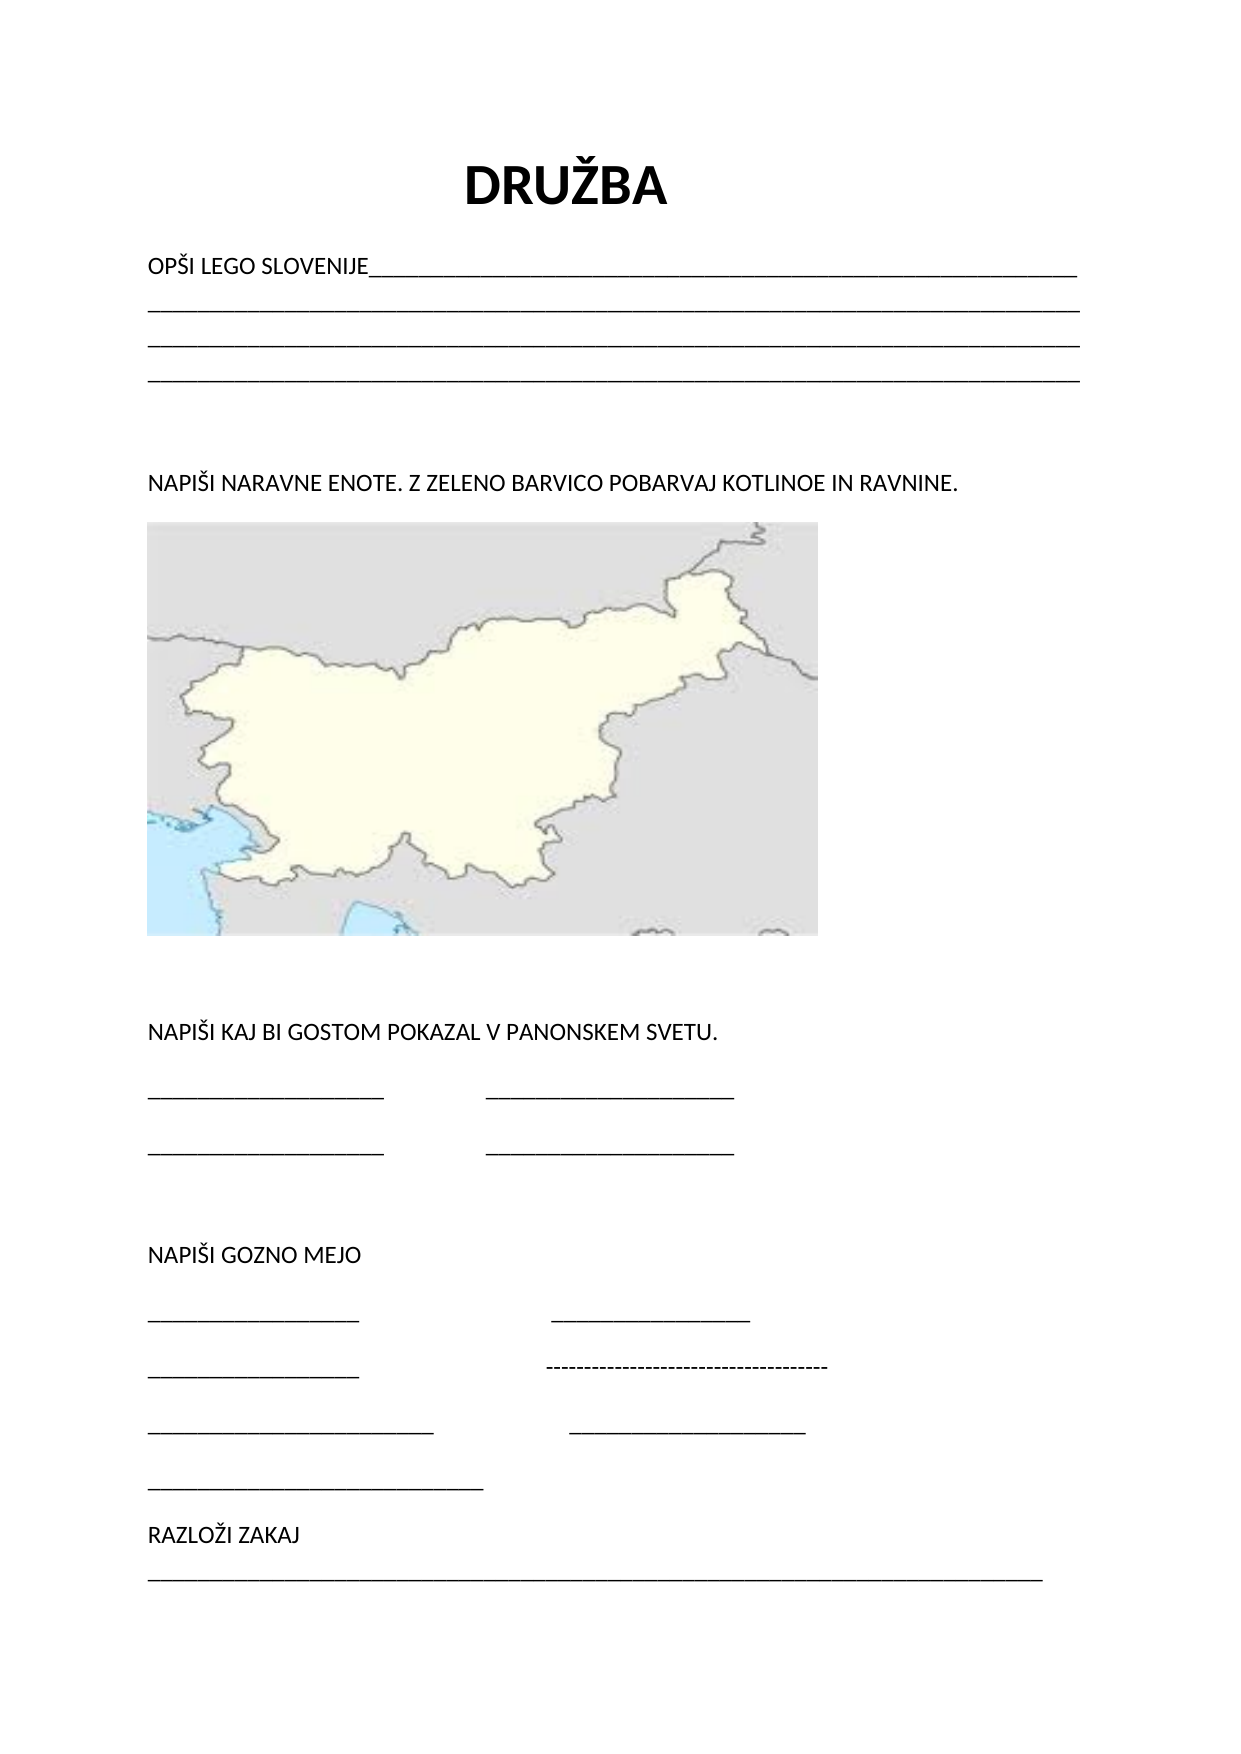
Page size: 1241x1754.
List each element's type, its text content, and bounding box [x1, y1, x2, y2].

text _________________ ------------------------------------- [148, 1351, 1093, 1382]
text NAPIŠI NARAVNE ENOTE. Z ZELENO BARVICO POBARVAJ KOTLINOE IN RAVNINE. [148, 467, 1093, 497]
text ___________________________ [148, 1463, 1093, 1493]
text NAPIŠI KAJ BI GOSTOM POKAZAL V PANONSKEM SVETU. [148, 1016, 1093, 1047]
picture [147, 522, 818, 936]
text _______________________ ___________________ [148, 1407, 1093, 1438]
text _________________ ________________ [148, 1295, 1093, 1326]
text OPŠI LEGO SLOVENIJE_________________________________________________________ _________________________________________________________________________________________________________________________________________________________________________________________________________________________________ [148, 250, 1093, 386]
text ___________________ ____________________ [148, 1072, 1093, 1103]
text RAZLOŽI ZAKAJ ________________________________________________________________________ [148, 1519, 1093, 1584]
text ___________________ ____________________ [148, 1128, 1093, 1158]
text NAPIŠI GOZNO MEJO [148, 1239, 1093, 1270]
text DRUŽBA [148, 148, 1093, 219]
